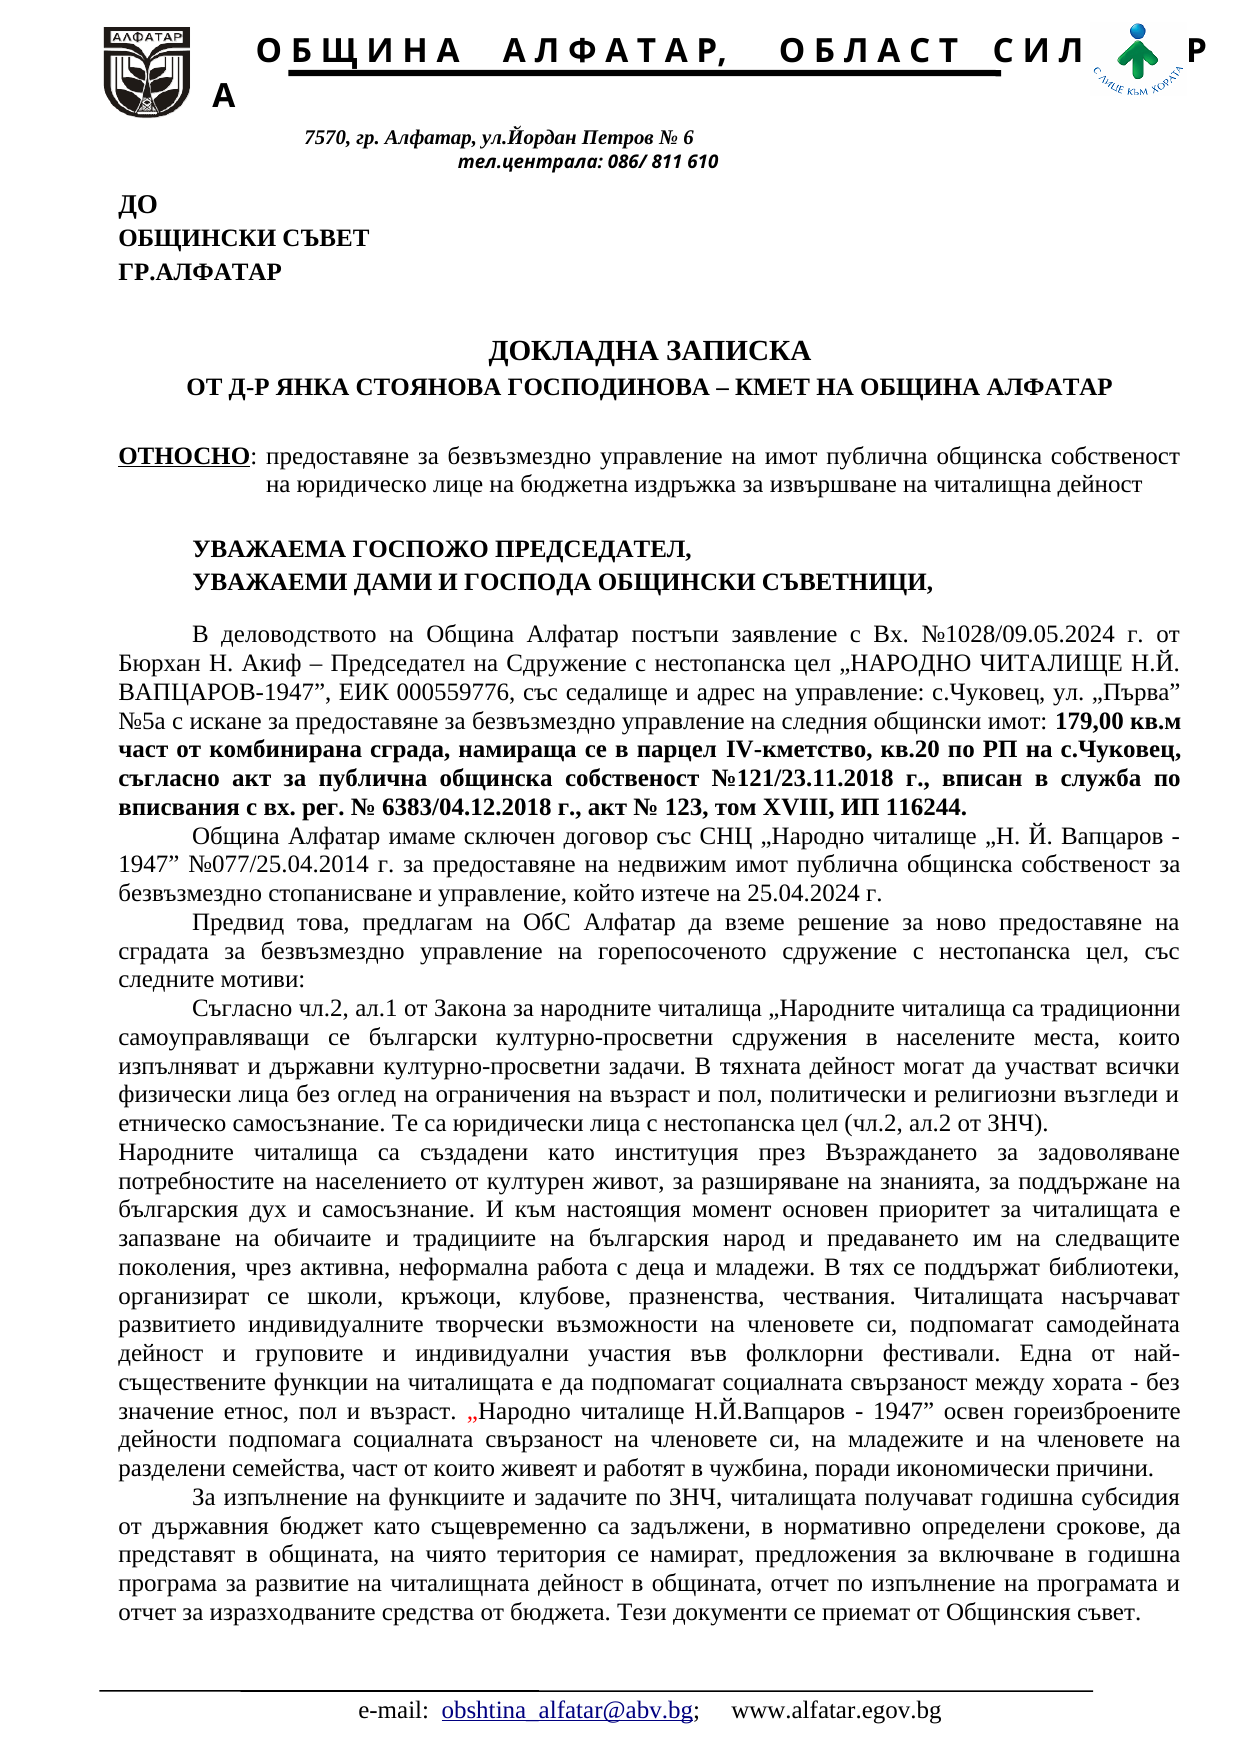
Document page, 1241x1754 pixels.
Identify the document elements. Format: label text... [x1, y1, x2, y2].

text ГР.АЛФАТАР [118, 257, 1181, 285]
text ОТ Д-Р ЯНКА СТОЯНОВА ГОСПОДИНОВА – КМЕТ НА ОБЩИНА АЛФАТАР [118, 372, 1181, 401]
text ОБЩИНСКИ СЪВЕТ [118, 223, 1181, 252]
text УВАЖАЕМИ ДАМИ И ГОСПОДА ОБЩИНСКИ СЪВЕТНИЦИ, [192, 567, 1181, 596]
text В деловодството на Община Алфатар постъпи заявление с Вх. №1028/09.05.2024 г. от Бюрхан Н. Акиф – Председател на Сдружение с нестопанска цел „НАРОДНО ЧИТАЛИЩЕ Н.Й. ВАПЦАРОВ-1947”, ЕИК 000559776, със седалище и адрес на управление: с.Чуковец, ул. „Първа” №5а с искане за предоставяне за безвъзмездно управление на следния общински имот: 179,00 кв.м част от комбинирана сграда, намираща се в парцел IV-кметство, кв.20 по РП на с.Чуковец, съгласно акт за публична общинска собственост №121/23.11.2018 г., вписан в служба по вписвания с вх. рег. № 6383/04.12.2018 г., акт № 123, том XVIII, ИП 116244. [118, 619, 1181, 821]
text ОТНОСНО: предоставяне за безвъзмездно управление на имот публична общинска собственост на юридическо лице на бюджетна издръжка за извършване на читалищна дейност [118, 441, 1181, 498]
text За изпълнение на функциите и задачите по ЗНЧ, читалищата получават годишна субсидия от държавния бюджет като същевременно са задължени, в нормативно определени срокове, да представят в общината, на чиято територия се намират, предложения за включване в годишна програма за развитие на читалищната дейност в общината, отчет по изпълнение на програмата и отчет за изразходваните средства от бюджета. Тези документи се приемат от Общинския съвет. [118, 1482, 1181, 1626]
text Предвид това, предлагам на ОбС Алфатар да вземе решение за ново предоставяне на сградата за безвъзмездно управление на горепосоченото сдружение с нестопанска цел, със следните мотиви: [118, 907, 1181, 993]
text Община Алфатар имаме сключен договор със СНЦ „Народно читалище „Н. Й. Вапцаров - 1947” №077/25.04.2014 г. за предоставяне на недвижим имот публична общинска собственост за безвъзмездно стопанисване и управление, който изтече на 25.04.2024 г. [118, 821, 1181, 907]
text Народните читалища са създадени като институция през Възраждането за задоволяване потребностите на населението от културен живот, за разширяване на знанията, за поддържане на българския дух и самосъзнание. И към настоящия момент основен приоритет за читалищата е запазване на обичаите и традициите на българския народ и предаването им на следващите поколения, чрез активна, неформална работа с деца и младежи. В тях се поддържат библиотеки, организират се школи, кръжоци, клубове, празненства, чествания. Читалищата насърчават развитието индивидуалните творчески възможности на членовете си, подпомагат самодейната дейност и груповите и индивидуални участия във фолклорни фестивали. Една от най-съществените функции на читалищата е да подпомагат социалната свързаност между хората - без значение етнос, пол и възраст. „Народно читалище Н.Й.Вапцаров - 1947” освен гореизброените дейности подпомага социалната свързаност на членовете си, на младежите и на членовете на разделени семейства, част от които живеят и работят в чужбина, поради икономически причини. [118, 1137, 1181, 1482]
text ДО [118, 188, 1181, 219]
text УВАЖАЕМА ГОСПОЖО ПРЕДСЕДАТЕЛ, [192, 534, 1181, 563]
text ДОКЛАДНА ЗАПИСКА [118, 333, 1181, 367]
text Съгласно чл.2, ал.1 от Закона за народните читалища „Народните читалища са традиционни самоуправляващи се български културно-просветни сдружения в населените места, които изпълняват и държавни културно-просветни задачи. В тяхната дейност могат да участват всички физически лица без оглед на ограничения на възраст и пол, политически и религиозни възгледи и етническо самосъзнание. Те са юридически лица с нестопанска цел (чл.2, ал.2 от ЗНЧ). [118, 993, 1181, 1137]
